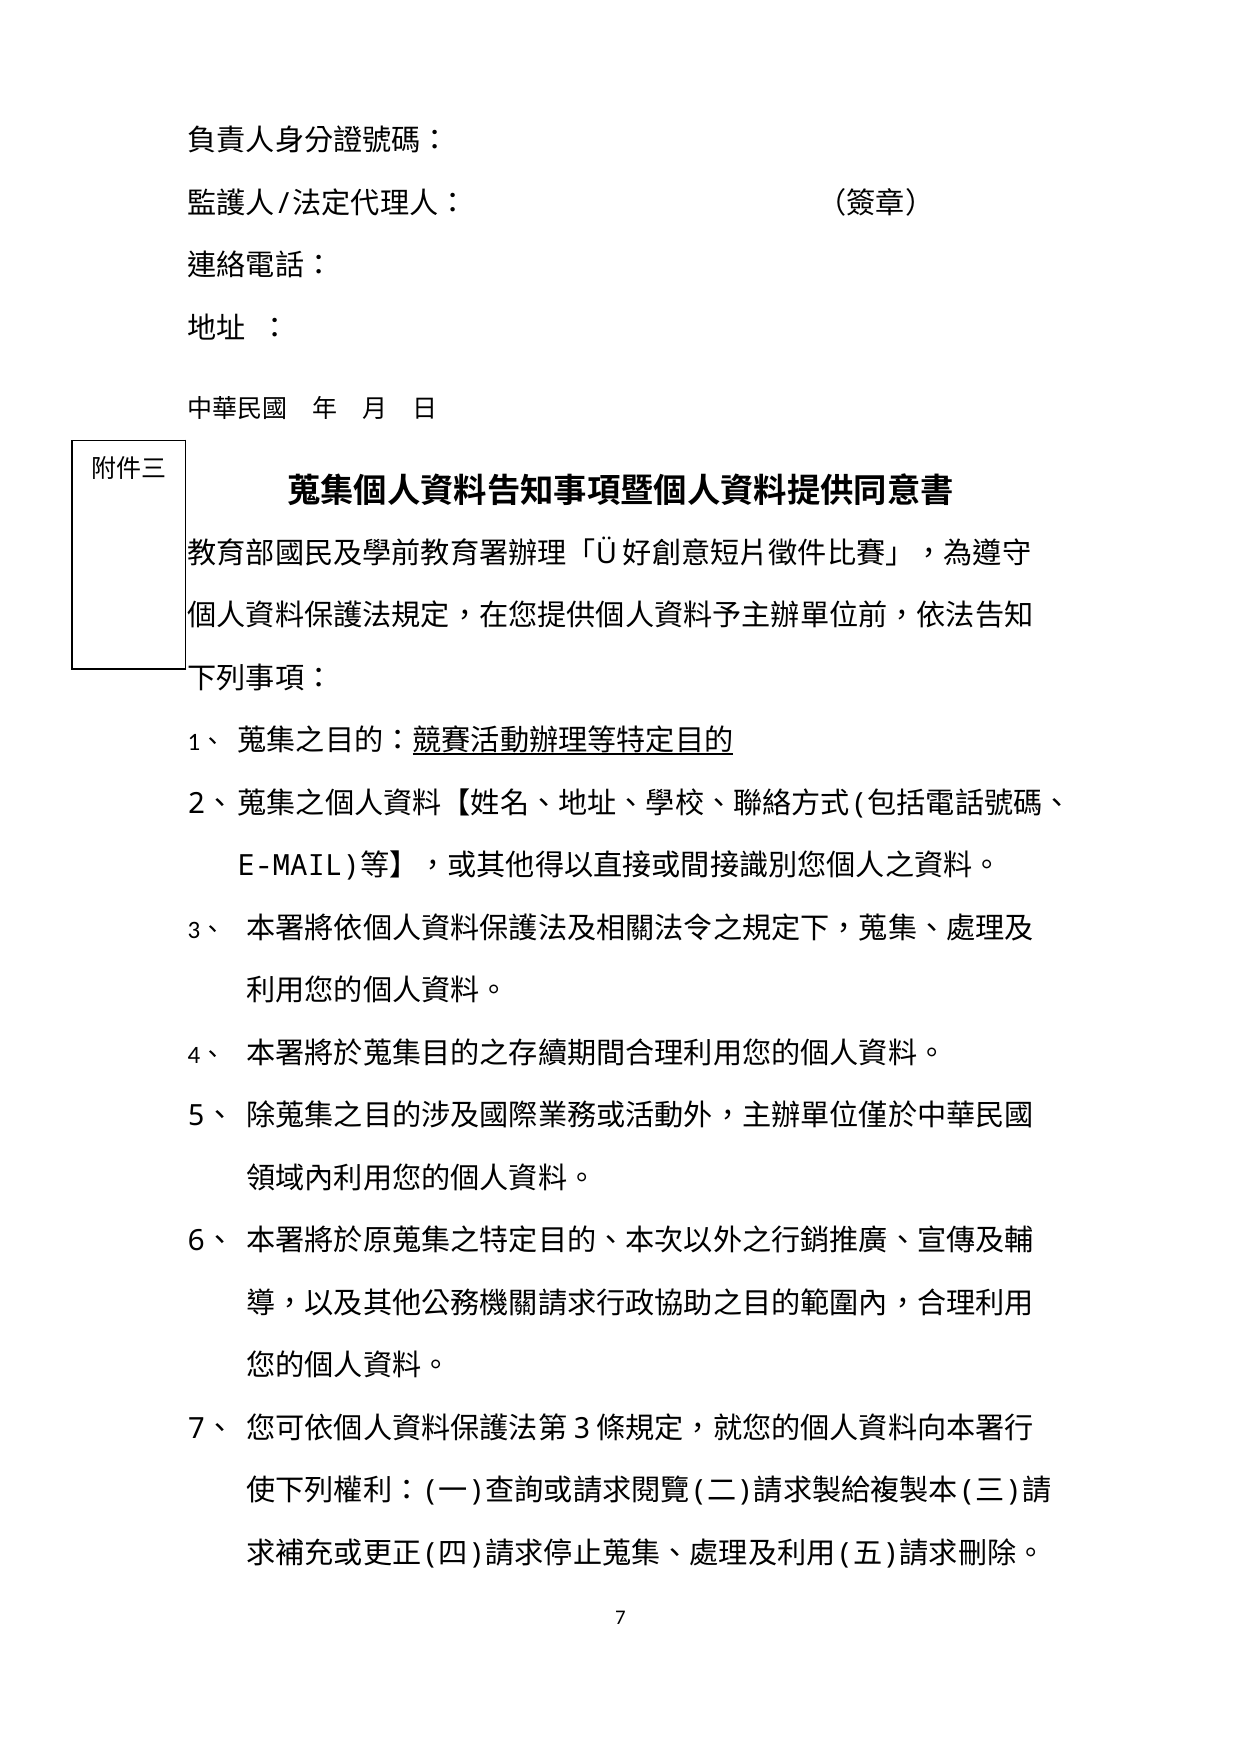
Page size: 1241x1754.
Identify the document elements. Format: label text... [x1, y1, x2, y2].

text 附件三 [87, 449, 170, 485]
text 蒐集個人資料告知事項暨個人資料提供同意書 [187, 446, 1053, 509]
text 負責人身分證號碼： [187, 96, 1053, 159]
text 連絡電話： [187, 221, 1053, 284]
text 監護人/法定代理人： （簽章） [187, 159, 1053, 221]
list 蒐集之目的：競賽活動辦理等特定目的 [187, 696, 1053, 759]
list 本署將於蒐集目的之存續期間合理利用您的個人資料。 [187, 1009, 1053, 1071]
text 教育部國民及學前教育署辦理「Ü好創意短片徵件比賽」，為遵守個人資料保護法規定，在您提供個人資料予主辦單位前，依法告知下列事項： [187, 509, 1053, 696]
list 蒐集之個人資料【姓名、地址、學校、聯絡方式(包括電話號碼、E-MAIL)等】，或其他得以直接或間接識別您個人之資料。 [187, 759, 1053, 884]
list 本署將依個人資料保護法及相關法令之規定下，蒐集、處理及利用您的個人資料。 [187, 884, 1053, 1009]
text 地址 ： [187, 284, 1053, 346]
list 本署將於原蒐集之特定目的、本次以外之行銷推廣、宣傳及輔導，以及其他公務機關請求行政協助之目的範圍內，合理利用您的個人資料。 [187, 1196, 1053, 1384]
text 中華民國 年 月 日 [187, 365, 1053, 427]
list 除蒐集之目的涉及國際業務或活動外，主辦單位僅於中華民國領域內利用您的個人資料。 [187, 1071, 1053, 1196]
text [73, 441, 185, 668]
list 您可依個人資料保護法第3條規定，就您的個人資料向本署行使下列權利：(一)查詢或請求閱覽(二)請求製給複製本(三)請求補充或更正(四)請求停止蒐集、處理及利用(五)請求刪除。 [187, 1384, 1053, 1571]
